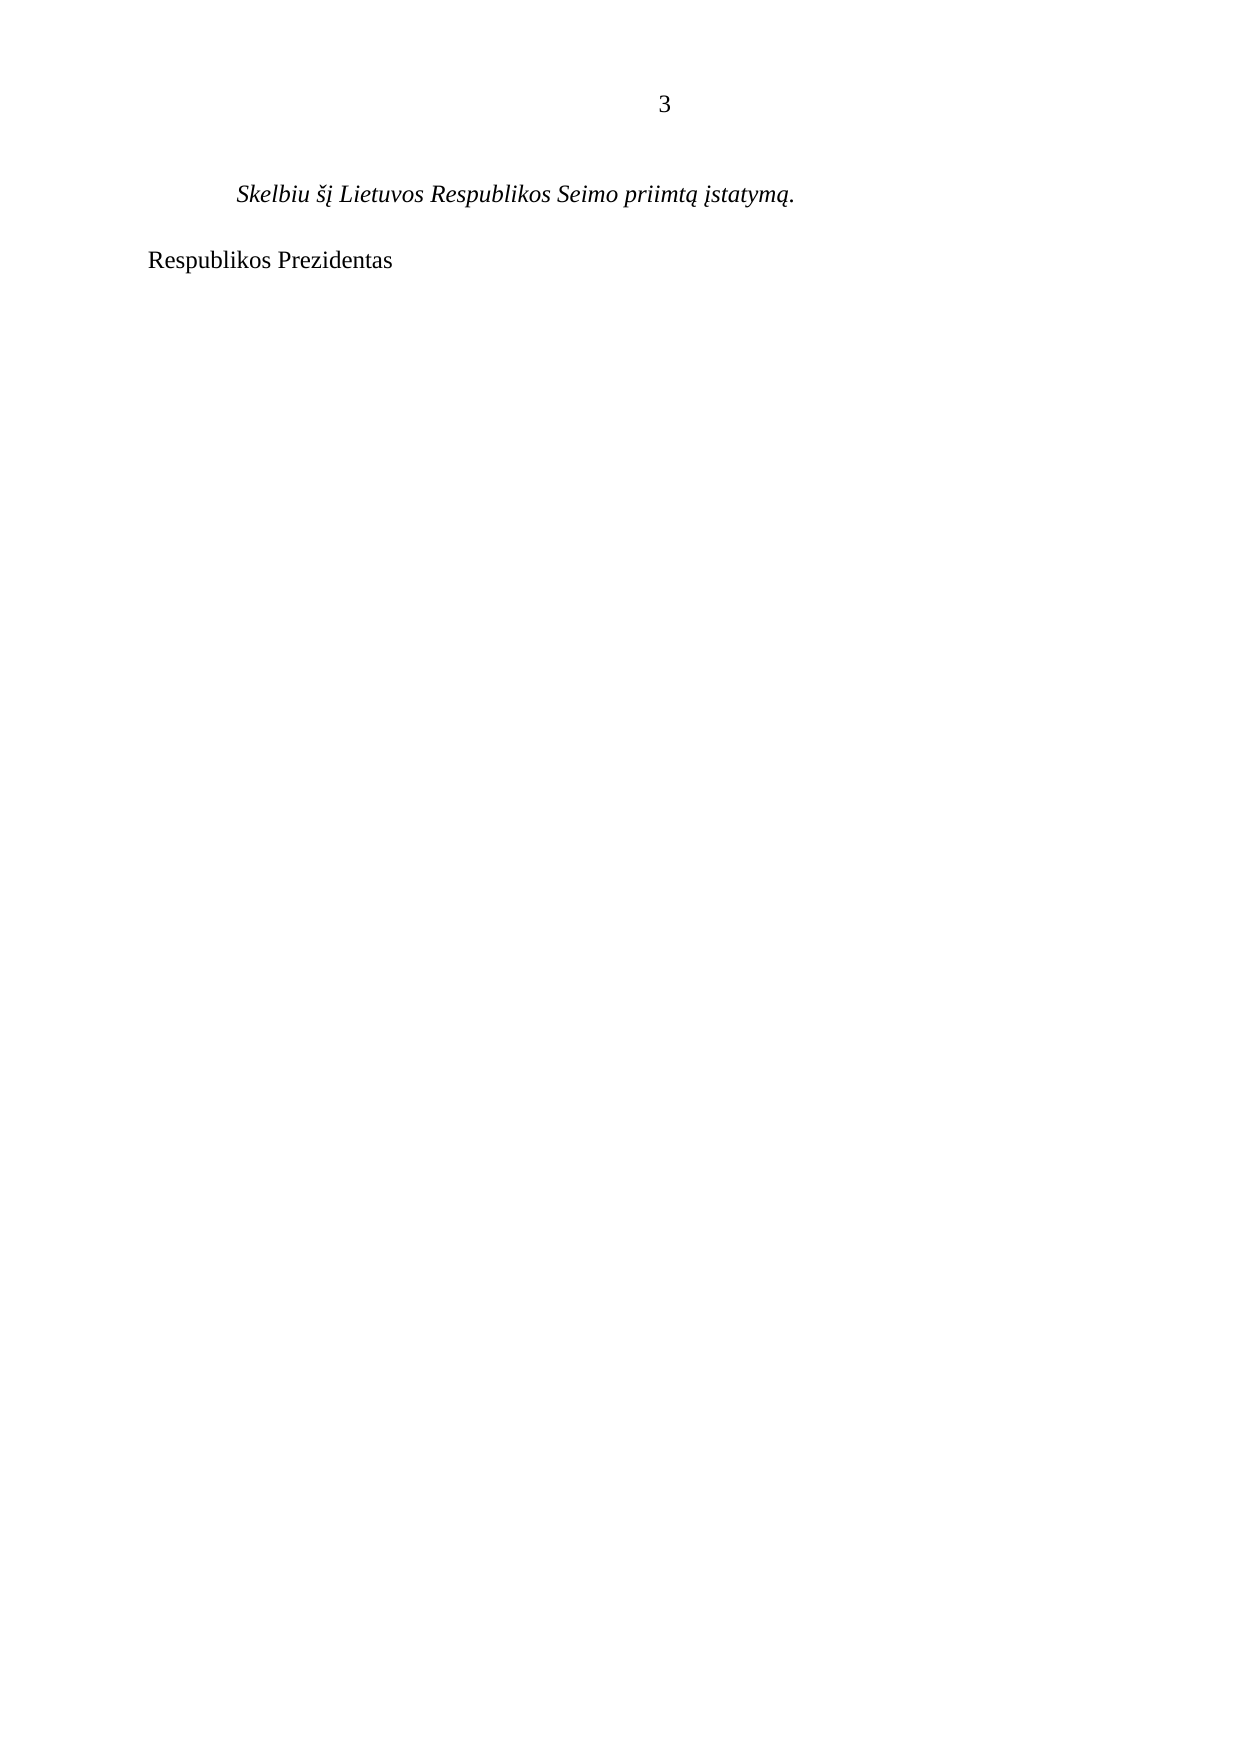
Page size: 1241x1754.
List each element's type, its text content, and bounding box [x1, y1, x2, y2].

text Skelbiu šį Lietuvos Respublikos Seimo priimtą įstatymą. [148, 179, 1181, 208]
text Respublikos Prezidentas [148, 245, 1181, 274]
